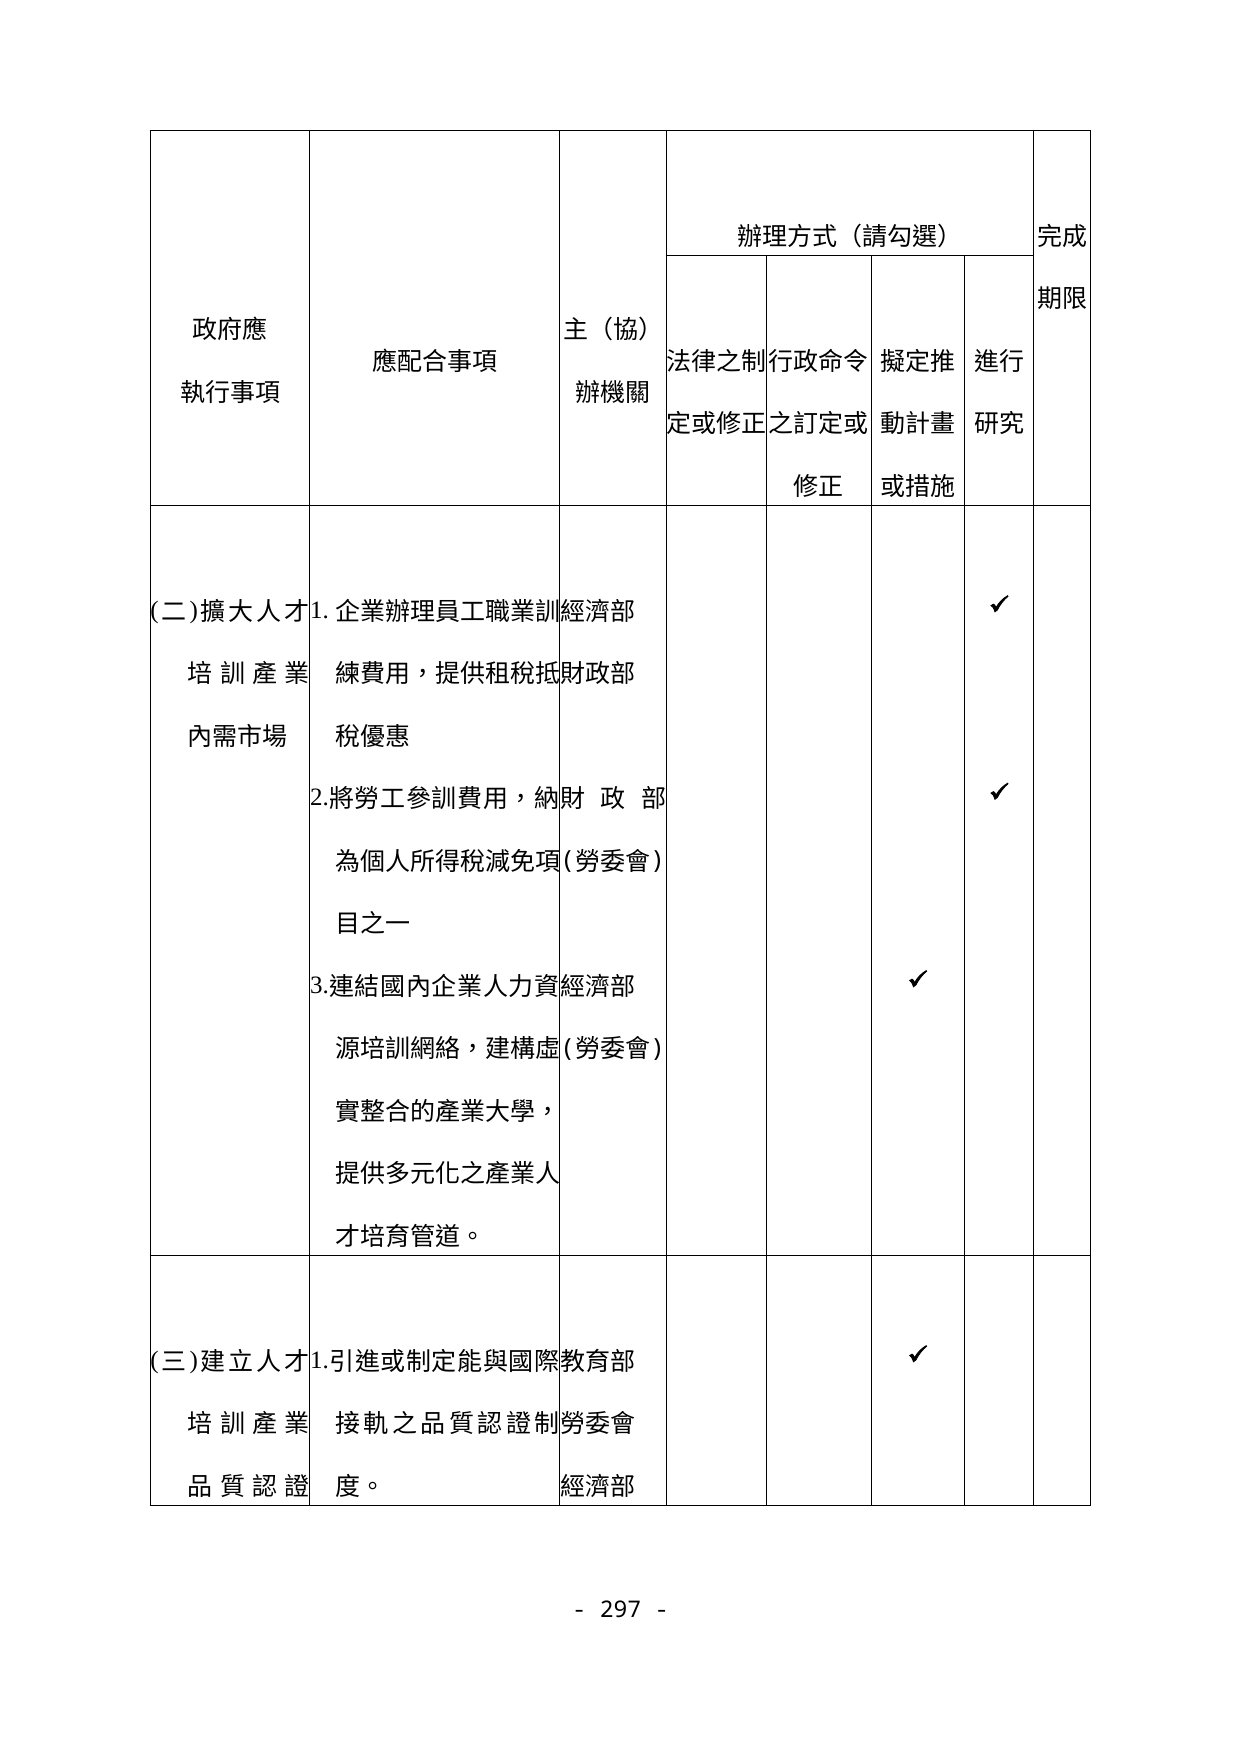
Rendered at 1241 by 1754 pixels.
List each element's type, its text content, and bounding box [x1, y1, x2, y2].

table_cell [667, 506, 766, 1255]
table_cell 法律之制定或修正 [667, 256, 766, 505]
table_cell 1.引進或制定能與國際接軌之品質認證制度。 [310, 1256, 559, 1505]
table_cell (三)建立人才培訓產業品質認證 [151, 1256, 309, 1505]
table_cell 行政命令之訂定或修正 [767, 256, 871, 505]
table_cell  [872, 506, 964, 1255]
table_header 應配合事項 [310, 131, 559, 505]
table_cell [1034, 506, 1090, 1255]
table_header 政府應 執行事項 [151, 131, 309, 505]
table_cell 擬定推動計畫或措施 [872, 256, 964, 505]
table_cell   [965, 506, 1033, 1255]
table_cell [1034, 1256, 1090, 1505]
table_header 主（協）辦機關 [560, 131, 666, 505]
table_header 完成期限 [1034, 131, 1090, 505]
table_cell  [872, 1256, 964, 1505]
table_cell [667, 1256, 766, 1505]
table_cell 進行研究 [965, 256, 1033, 505]
table_cell 經濟部 財政部 財政部(勞委會) 經濟部 (勞委會) [560, 506, 666, 1255]
table_cell 1. 企業辦理員工職業訓練費用，提供租稅抵稅優惠 2.將勞工參訓費用，納為個人所得稅減免項目之一 3.連結國內企業人力資源培訓網絡，建構虛實整合的產業大學，提供多元化之產業人才培育管道。 [310, 506, 559, 1255]
table_cell [965, 1256, 1033, 1505]
table_cell [767, 1256, 871, 1505]
table_header 辦理方式（請勾選） [667, 131, 1033, 255]
table_cell [767, 506, 871, 1255]
table_cell (二)擴大人才培訓產業內需市場 [151, 506, 309, 1255]
table_cell 教育部 勞委會 經濟部 [560, 1256, 666, 1505]
